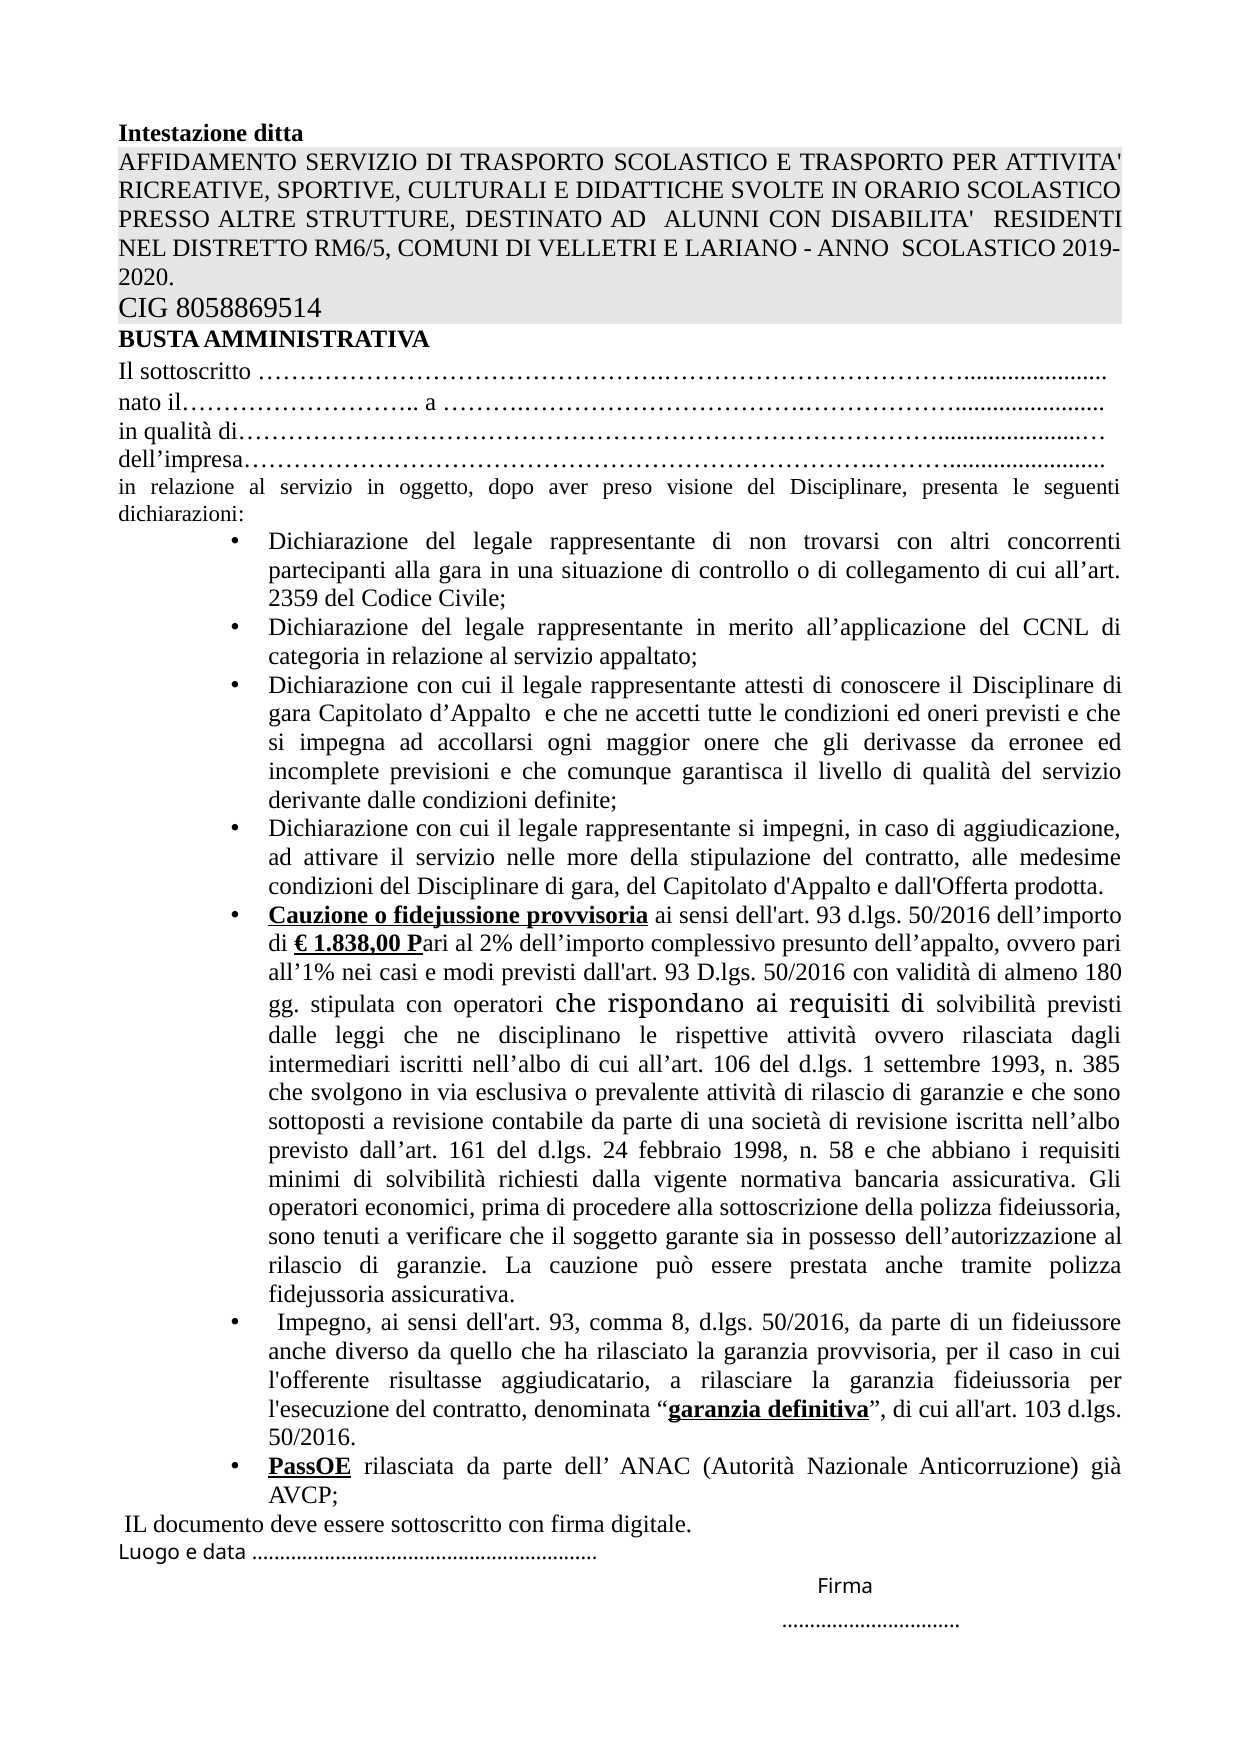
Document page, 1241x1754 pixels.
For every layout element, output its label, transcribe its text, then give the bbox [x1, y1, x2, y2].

list Impegno, ai sensi dell'art. 93, comma 8, d.lgs. 50/2016, da parte di un fideiussore anche diverso da quello che ha rilasciato la garanzia provvisoria, per il caso in cui l'offerente risultasse aggiudicatario, a rilasciare la garanzia fideiussoria per l'esecuzione del contratto, denominata “garanzia definitiva”, di cui all'art. 103 d.lgs. 50/2016. [231, 1307, 1122, 1451]
text Luogo e data .............................................................. [118, 1537, 1122, 1566]
list Dichiarazione del legale rappresentante di non trovarsi con altri concorrenti partecipanti alla gara in una situazione di controllo o di collegamento di cui all’art. 2359 del Codice Civile; [231, 526, 1122, 612]
list Dichiarazione con cui il legale rappresentante si impegni, in caso di aggiudicazione, ad attivare il servizio nelle more della stipulazione del contratto, alle medesime condizioni del Disciplinare di gara, del Capitolato d'Appalto e dall'Offerta prodotta. [231, 813, 1122, 900]
text IL documento deve essere sottoscritto con firma digitale. [118, 1509, 1122, 1537]
text Intestazione ditta [118, 118, 1122, 147]
text CIG 8058869514 [118, 291, 1122, 324]
text in qualità di………………………………………………………………………….......................… [118, 416, 1122, 444]
text nato il……………………….. a ……….…………………………….………………........................ [118, 387, 1122, 416]
text Firma [118, 1572, 1122, 1600]
text ................................ [620, 1606, 1122, 1634]
text BUSTA AMMINISTRATIVA [118, 324, 1122, 353]
text Il sottoscritto ………………………………………….………………………………....................... [118, 353, 1122, 387]
list Cauzione o fidejussione provvisoria ai sensi dell'art. 93 d.lgs. 50/2016 dell’importo di € 1.838,00 Pari al 2% dell’importo complessivo presunto dell’appalto, ovvero pari all’1% nei casi e modi previsti dall'art. 93 D.lgs. 50/2016 con validità di almeno 180 gg. stipulata con operatori che rispondano ai requisiti di solvibilità previsti dalle leggi che ne disciplinano le rispettive attività ovvero rilasciata dagli intermediari iscritti nell’albo di cui all’art. 106 del d.lgs. 1 settembre 1993, n. 385 che svolgono in via esclusiva o prevalente attività di rilascio di garanzie e che sono sottoposti a revisione contabile da parte di una società di revisione iscritta nell’albo previsto dall’art. 161 del d.lgs. 24 febbraio 1998, n. 58 e che abbiano i requisiti minimi di solvibilità richiesti dalla vigente normativa bancaria assicurativa. Gli operatori economici, prima di procedere alla sottoscrizione della polizza fideiussoria, sono tenuti a verificare che il soggetto garante sia in possesso dell’autorizzazione al rilascio di garanzie. La cauzione può essere prestata anche tramite polizza fidejussoria assicurativa. [231, 900, 1122, 1307]
list Dichiarazione del legale rappresentante in merito all’applicazione del CCNL di categoria in relazione al servizio appaltato; [231, 612, 1122, 670]
list PassOE rilasciata da parte dell’ ANAC (Autorità Nazionale Anticorruzione) già AVCP; [231, 1451, 1122, 1509]
list Dichiarazione con cui il legale rappresentante attesti di conoscere il Disciplinare di gara Capitolato d’Appalto e che ne accetti tutte le condizioni ed oneri previsti e che si impegna ad accollarsi ogni maggior onere che gli derivasse da erronee ed incomplete previsioni e che comunque garantisca il livello di qualità del servizio derivante dalle condizioni definite; [231, 670, 1122, 813]
text AFFIDAMENTO SERVIZIO DI TRASPORTO SCOLASTICO E TRASPORTO PER ATTIVITA' RICREATIVE, SPORTIVE, CULTURALI E DIDATTICHE SVOLTE IN ORARIO SCOLASTICO PRESSO ALTRE STRUTTURE, DESTINATO AD ALUNNI CON DISABILITA' RESIDENTI NEL DISTRETTO RM6/5, COMUNI DI VELLETRI E LARIANO - ANNO SCOLASTICO 2019-2020. [118, 147, 1122, 291]
text dell’impresa………………………………………………………………….………......................... [118, 444, 1122, 473]
text in relazione al servizio in oggetto, dopo aver preso visione del Disciplinare, presenta le seguenti dichiarazioni: [118, 473, 1122, 526]
